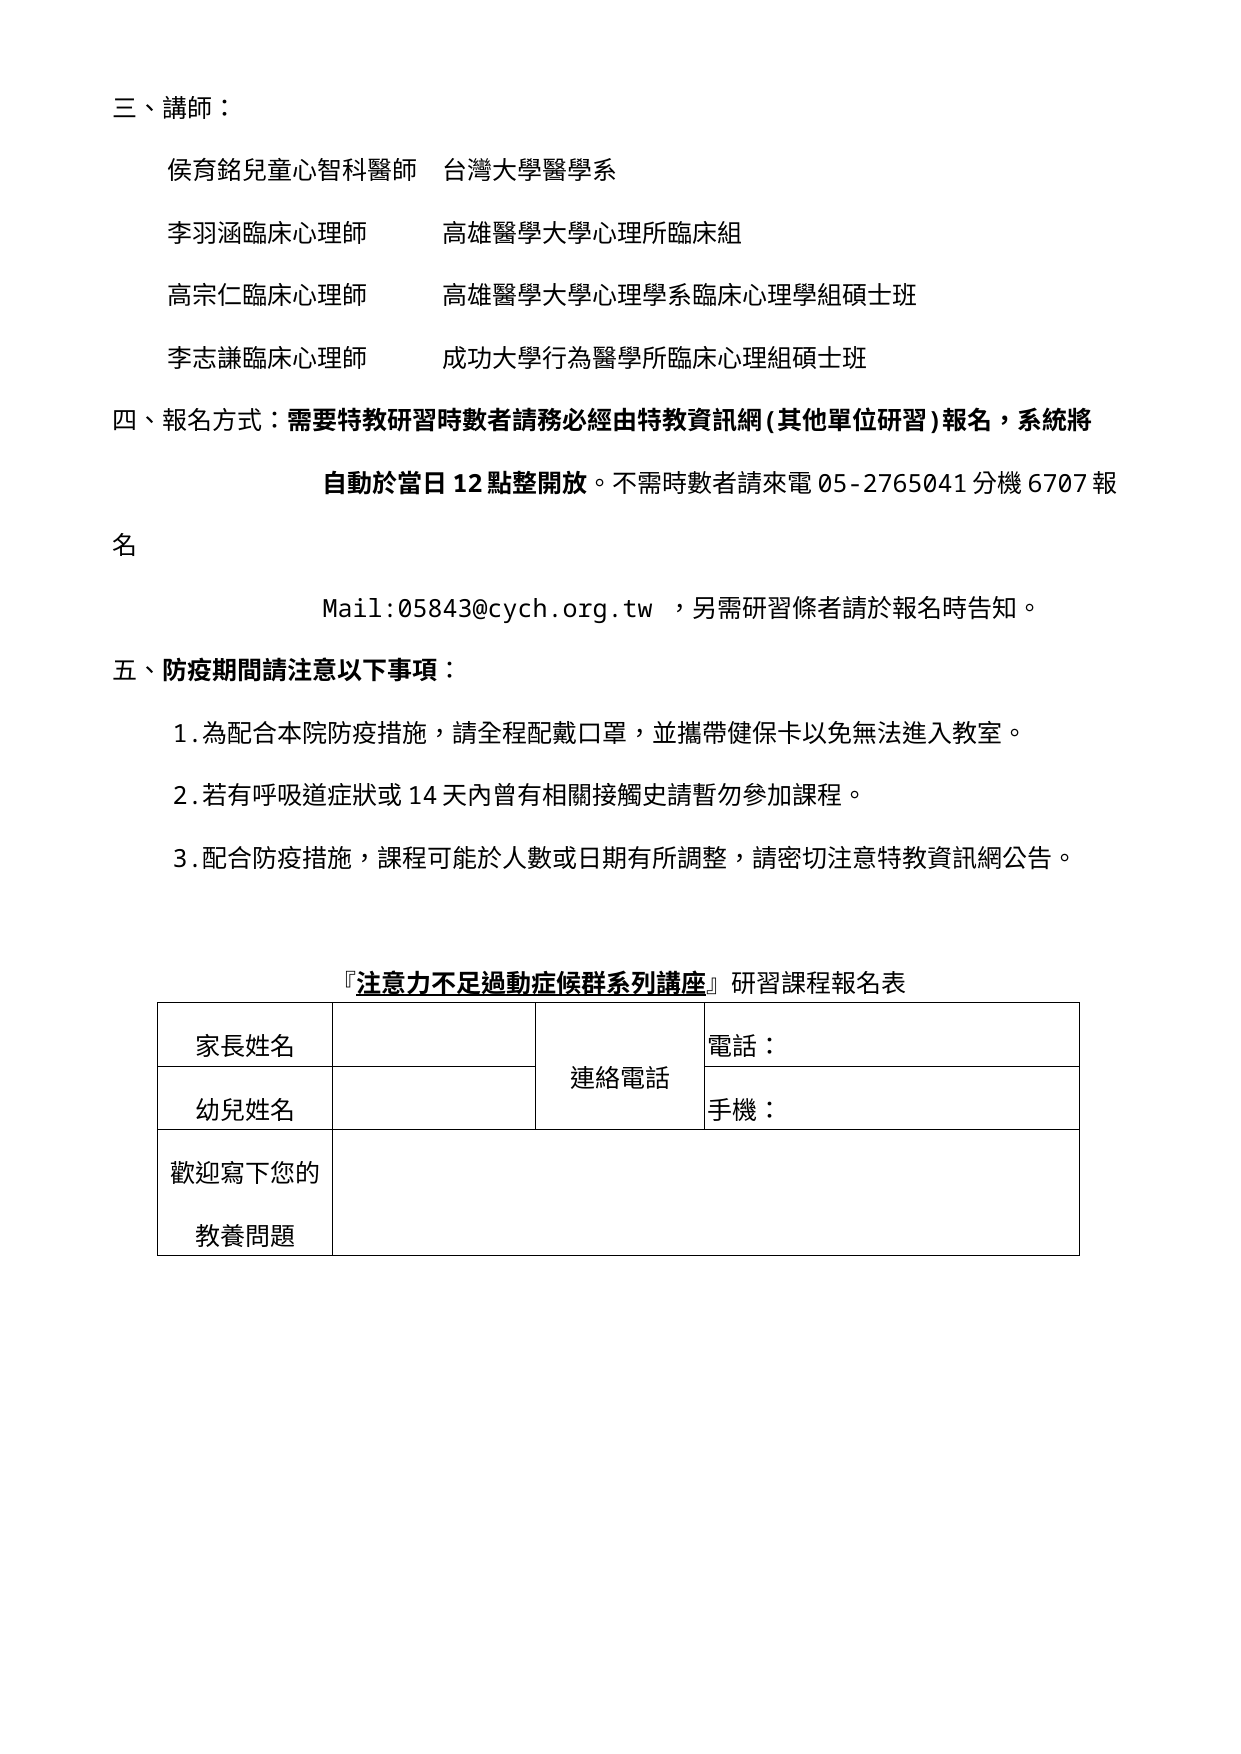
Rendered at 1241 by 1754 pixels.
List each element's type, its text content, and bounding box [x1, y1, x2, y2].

table_cell [333, 1130, 1079, 1255]
table_header 家長姓名 [158, 1003, 332, 1066]
table_header 連絡電話 [536, 1003, 704, 1129]
text 四、報名方式：需要特教研習時數者請務必經由特教資訊網(其他單位研習)報名，系統將 自動於當日12點整開放。不需時數者請來電05-2765041分機6707報名 [112, 377, 1125, 564]
text 李志謙臨床心理師 成功大學行為醫學所臨床心理組碩士班 [112, 314, 1125, 377]
text 三、講師： [112, 64, 1125, 127]
text 高宗仁臨床心理師 高雄醫學大學心理學系臨床心理學組碩士班 [112, 252, 1125, 314]
text 3.配合防疫措施，課程可能於人數或日期有所調整，請密切注意特教資訊網公告。 [112, 814, 1125, 877]
text 1.為配合本院防疫措施，請全程配戴口罩，並攜帶健保卡以免無法進入教室。 [112, 689, 1125, 752]
text 『注意力不足過動症候群系列講座』研習課程報名表 [112, 939, 1125, 1002]
text 五、防疫期間請注意以下事項： [112, 627, 1125, 689]
table_cell 歡迎寫下您的教養問題 [158, 1130, 332, 1255]
text 李羽涵臨床心理師 高雄醫學大學心理所臨床組 [112, 189, 1125, 252]
text Mail:05843@cych.org.tw ，另需研習條者請於報名時告知。 [112, 564, 1125, 627]
table_cell 手機： [705, 1067, 1079, 1129]
table_cell [333, 1067, 535, 1129]
text 2.若有呼吸道症狀或14天內曾有相關接觸史請暫勿參加課程。 [112, 752, 1125, 814]
table_header [333, 1003, 535, 1066]
table_cell 幼兒姓名 [158, 1067, 332, 1129]
table_header 電話： [705, 1003, 1079, 1066]
text 侯育銘兒童心智科醫師 台灣大學醫學系 [112, 127, 1125, 189]
